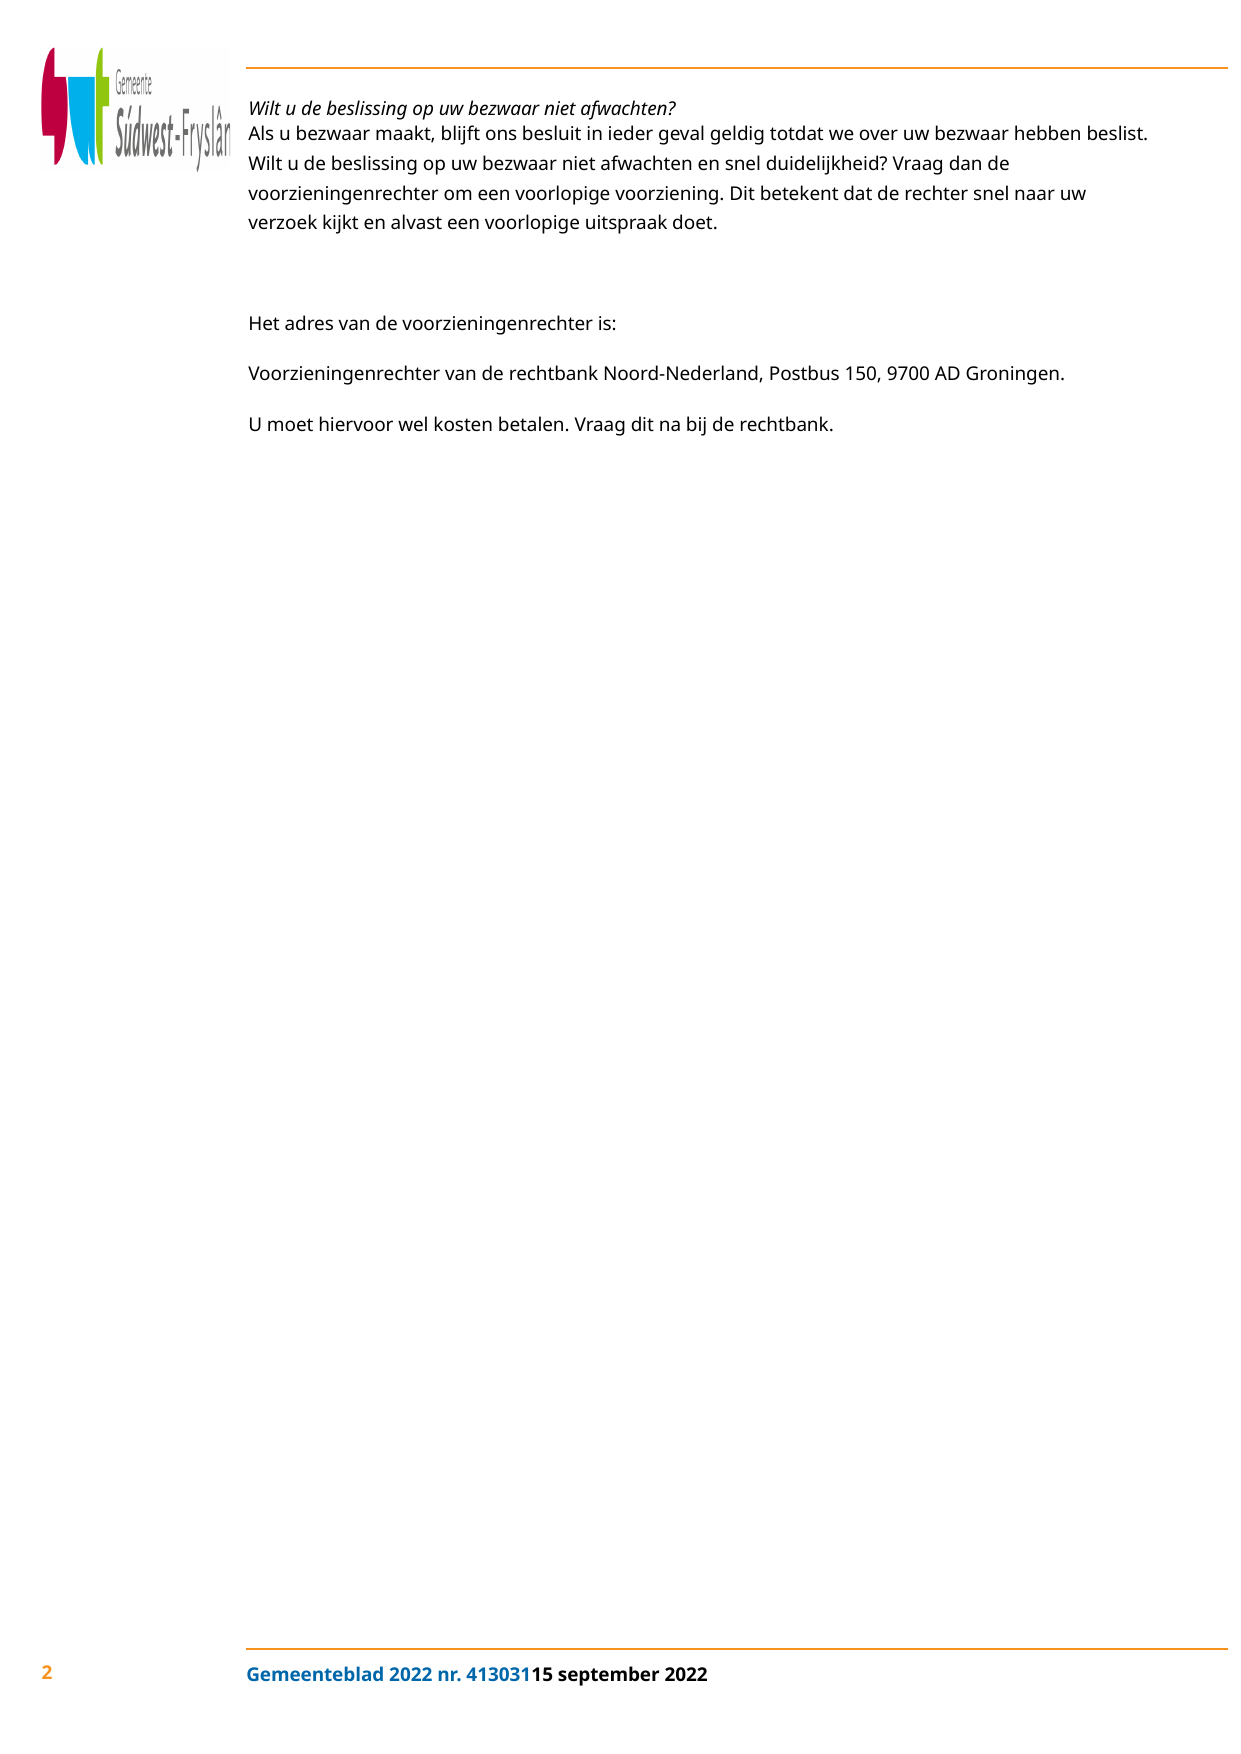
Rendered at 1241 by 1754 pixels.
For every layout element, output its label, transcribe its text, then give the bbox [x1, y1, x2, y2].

text Voorzieningenrechter van de rechtbank Noord-Nederland, Postbus 150, 9700 AD Groningen. [248, 361, 1152, 386]
text U moet hiervoor wel kosten betalen. Vraag dit na bij de rechtbank. [248, 411, 1152, 437]
text Als u bezwaar maakt, blijft ons besluit in ieder geval geldig totdat we over uw bezwaar hebben beslist. Wilt u de beslissing op uw bezwaar niet afwachten en snel duidelijkheid? Vraag dan de voorzieningenrechter om een voorlopige voorziening. Dit betekent dat de rechter snel naar uw verzoek kijkt en alvast een voorlopige uitspraak doet. [248, 121, 1152, 235]
text Wilt u de beslissing op uw bezwaar niet afwachten? [248, 95, 1152, 121]
picture [41, 47, 231, 172]
text Het adres van de voorzieningenrechter is: [248, 310, 1152, 336]
